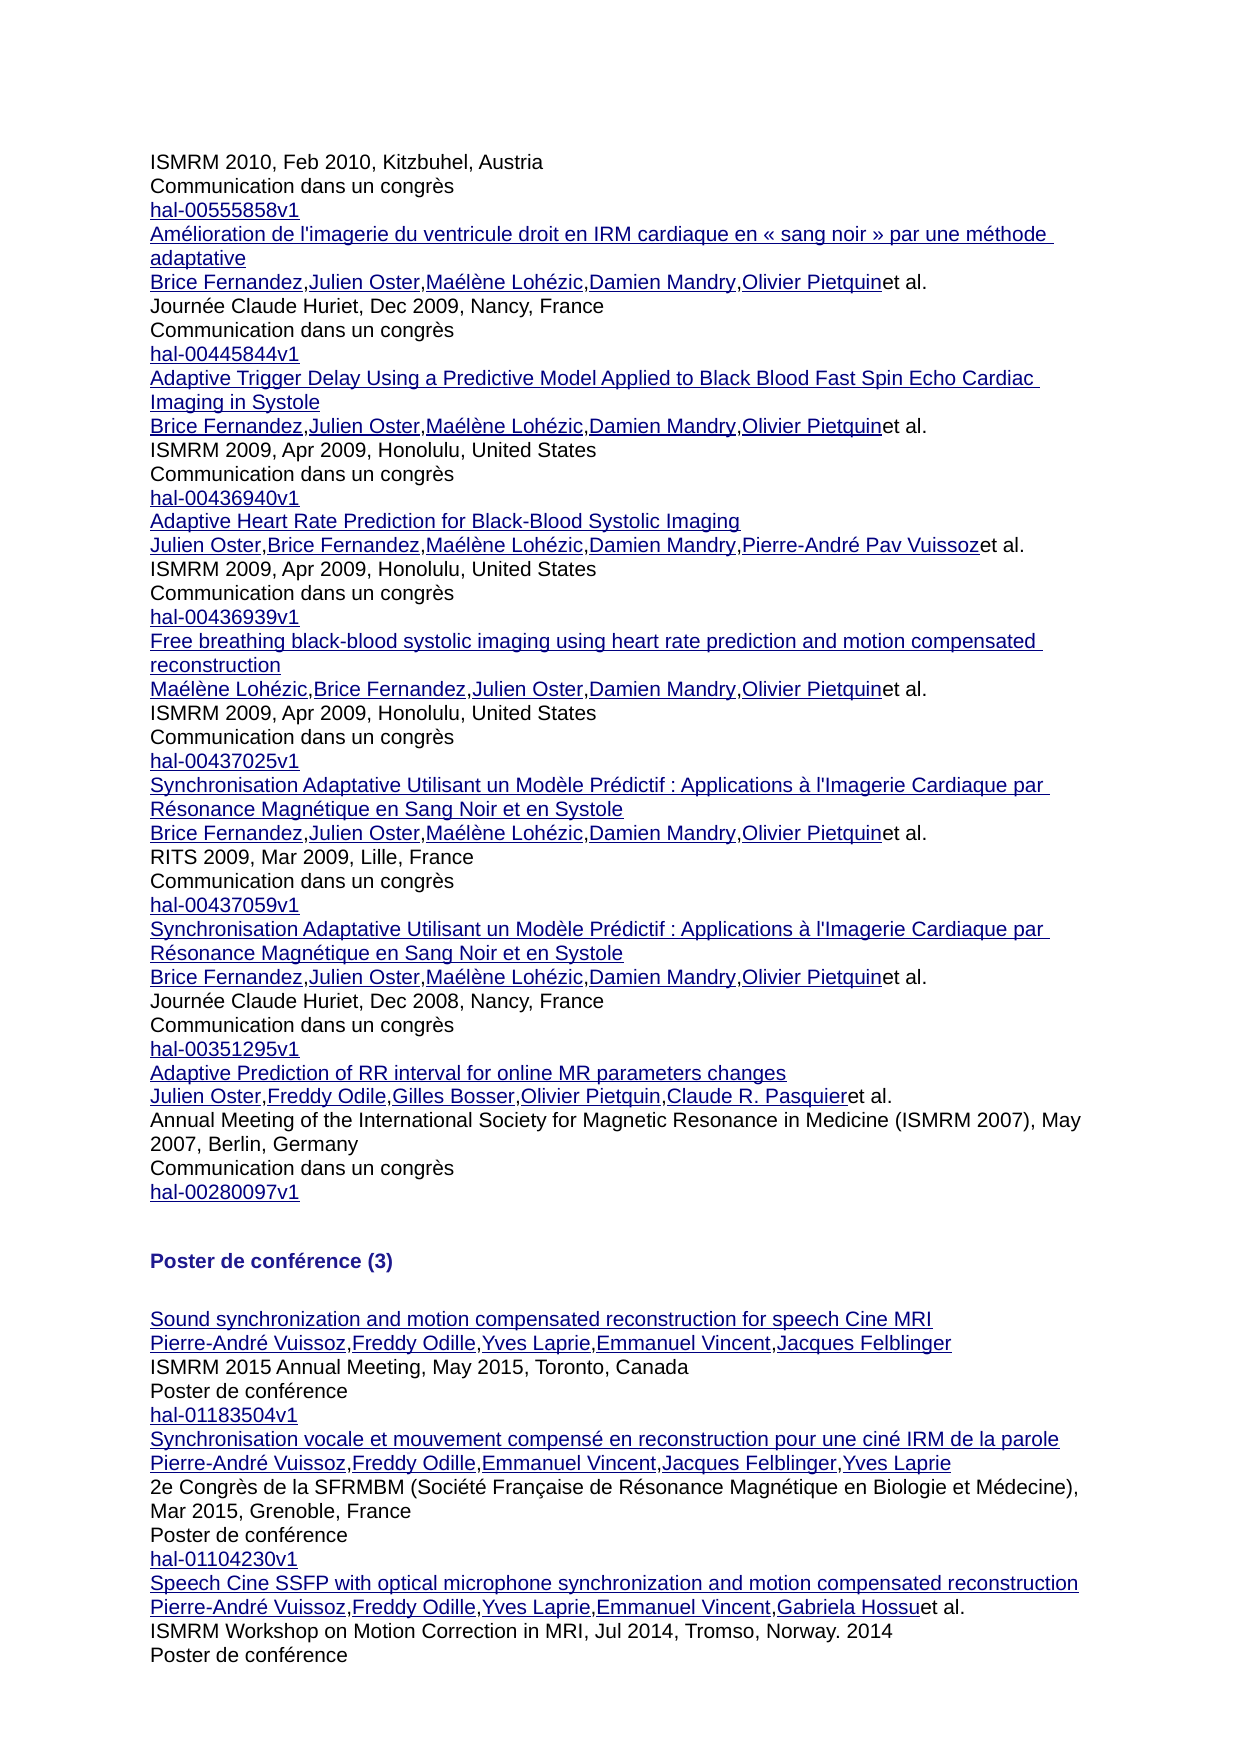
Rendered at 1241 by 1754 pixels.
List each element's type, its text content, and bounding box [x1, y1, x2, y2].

table_cell Speech Cine SSFP with optical microphone synchronization and motion compensated reconstruction Pierre-André Vuissoz,Freddy Odille,Yves Laprie,Emmanuel Vincent,Gabriela Hossuet al. ISMRM Workshop on Motion Correction in MRI, Jul 2014, Tromso, Norway. 2014 Poster de conférence [150, 1571, 1090, 1667]
table_header Sound synchronization and motion compensated reconstruction for speech Cine MRI Pierre-André Vuissoz,Freddy Odille,Yves Laprie,Emmanuel Vincent,Jacques Felblinger ISMRM 2015 Annual Meeting, May 2015, Toronto, Canada Poster de conférence hal-01183504v1 [150, 1307, 1090, 1427]
table_cell Adaptive Trigger Delay Using a Predictive Model Applied to Black Blood Fast Spin Echo Cardiac Imaging in Systole Brice Fernandez,Julien Oster,Maélène Lohézic,Damien Mandry,Olivier Pietquinet al. ISMRM 2009, Apr 2009, Honolulu, United States Communication dans un congrès hal-00436940v1 [150, 366, 1090, 509]
subtitle Poster de conférence (3) [150, 1249, 1090, 1273]
table_cell Adaptive Prediction of RR interval for online MR parameters changes Julien Oster,Freddy Odile,Gilles Bosser,Olivier Pietquin,Claude R. Pasquieret al. Annual Meeting of the International Society for Magnetic Resonance in Medicine (ISMRM 2007), May 2007, Berlin, Germany Communication dans un congrès hal-00280097v1 [150, 1060, 1090, 1204]
table_cell Synchronisation Adaptative Utilisant un Modèle Prédictif : Applications à l'Imagerie Cardiaque par Résonance Magnétique en Sang Noir et en Systole Brice Fernandez,Julien Oster,Maélène Lohézic,Damien Mandry,Olivier Pietquinet al. RITS 2009, Mar 2009, Lille, France Communication dans un congrès hal-00437059v1 [150, 773, 1090, 917]
table_cell ISMRM 2010, Feb 2010, Kitzbuhel, Austria Communication dans un congrès hal-00555858v1 [150, 150, 1090, 222]
table_cell Amélioration de l'imagerie du ventricule droit en IRM cardiaque en « sang noir » par une méthode adaptative Brice Fernandez,Julien Oster,Maélène Lohézic,Damien Mandry,Olivier Pietquinet al. Journée Claude Huriet, Dec 2009, Nancy, France Communication dans un congrès hal-00445844v1 [150, 222, 1090, 366]
table_cell Adaptive Heart Rate Prediction for Black-Blood Systolic Imaging Julien Oster,Brice Fernandez,Maélène Lohézic,Damien Mandry,Pierre-André Pav Vuissozet al. ISMRM 2009, Apr 2009, Honolulu, United States Communication dans un congrès hal-00436939v1 [150, 509, 1090, 629]
table_cell Synchronisation vocale et mouvement compensé en reconstruction pour une ciné IRM de la parole Pierre-André Vuissoz,Freddy Odille,Emmanuel Vincent,Jacques Felblinger,Yves Laprie 2e Congrès de la SFRMBM (Société Française de Résonance Magnétique en Biologie et Médecine), Mar 2015, Grenoble, France Poster de conférence hal-01104230v1 [150, 1427, 1090, 1571]
table_cell Free breathing black-blood systolic imaging using heart rate prediction and motion compensated reconstruction Maélène Lohézic,Brice Fernandez,Julien Oster,Damien Mandry,Olivier Pietquinet al. ISMRM 2009, Apr 2009, Honolulu, United States Communication dans un congrès hal-00437025v1 [150, 629, 1090, 773]
table_cell Synchronisation Adaptative Utilisant un Modèle Prédictif : Applications à l'Imagerie Cardiaque par Résonance Magnétique en Sang Noir et en Systole Brice Fernandez,Julien Oster,Maélène Lohézic,Damien Mandry,Olivier Pietquinet al. Journée Claude Huriet, Dec 2008, Nancy, France Communication dans un congrès hal-00351295v1 [150, 917, 1090, 1060]
